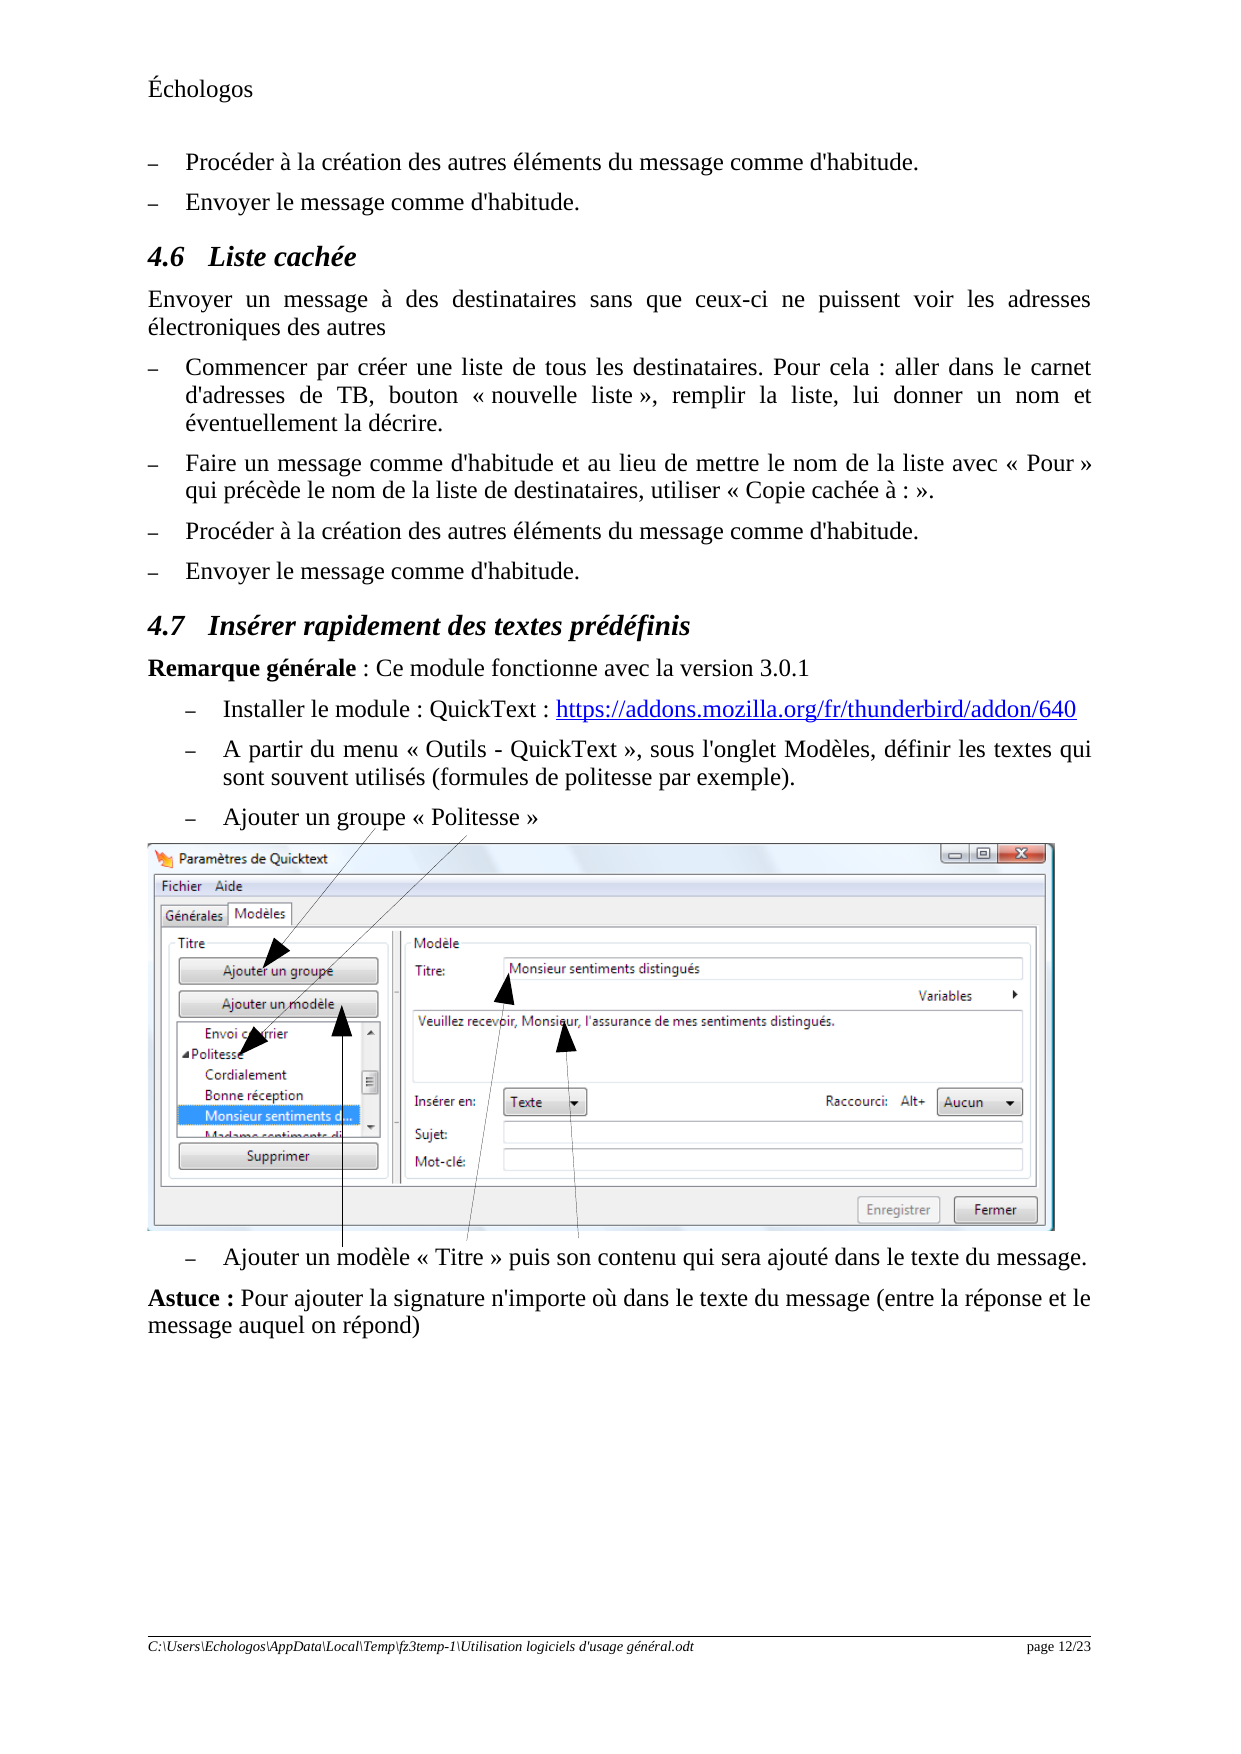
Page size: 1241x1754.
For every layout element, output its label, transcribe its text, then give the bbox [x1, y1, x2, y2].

list Procéder à la création des autres éléments du message comme d'habitude. [148, 148, 1092, 175]
list Installer le module : QuickText : https://addons.mozilla.org/fr/thunderbird/addon/640 [185, 695, 1092, 722]
subtitle Liste cachée [148, 241, 1092, 273]
text Remarque générale : Ce module fonctionne avec la version 3.0.1 [148, 654, 1092, 682]
list Envoyer le message comme d'habitude. [148, 188, 1092, 216]
list Faire un message comme d'habitude et au lieu de mettre le nom de la liste avec « Pour » qui précède le nom de la liste de destinataires, utiliser « Copie cachée à : ». [148, 449, 1092, 504]
list Procéder à la création des autres éléments du message comme d'habitude. [148, 517, 1092, 544]
list Ajouter un groupe « Politesse » [185, 803, 1092, 831]
subtitle Insérer rapidement des textes prédéfinis [148, 610, 1092, 642]
list Ajouter un modèle « Titre » puis son contenu qui sera ajouté dans le texte du message. [185, 1243, 1092, 1271]
list A partir du menu « Outils - QuickText », sous l'onglet Modèles, définir les textes qui sont souvent utilisés (formules de politesse par exemple). [185, 735, 1092, 790]
text Envoyer un message à des destinataires sans que ceux-ci ne puissent voir les adresses électroniques des autres [148, 285, 1092, 341]
text Astuce : Pour ajouter la signature n'importe où dans le texte du message (entre la réponse et le message auquel on répond) [148, 1284, 1092, 1339]
list Commencer par créer une liste de tous les destinataires. Pour cela : aller dans le carnet d'adresses de TB, bouton « nouvelle liste », remplir la liste, lui donner un nom et éventuellement la décrire. [148, 353, 1092, 436]
list Envoyer le message comme d'habitude. [148, 557, 1092, 585]
